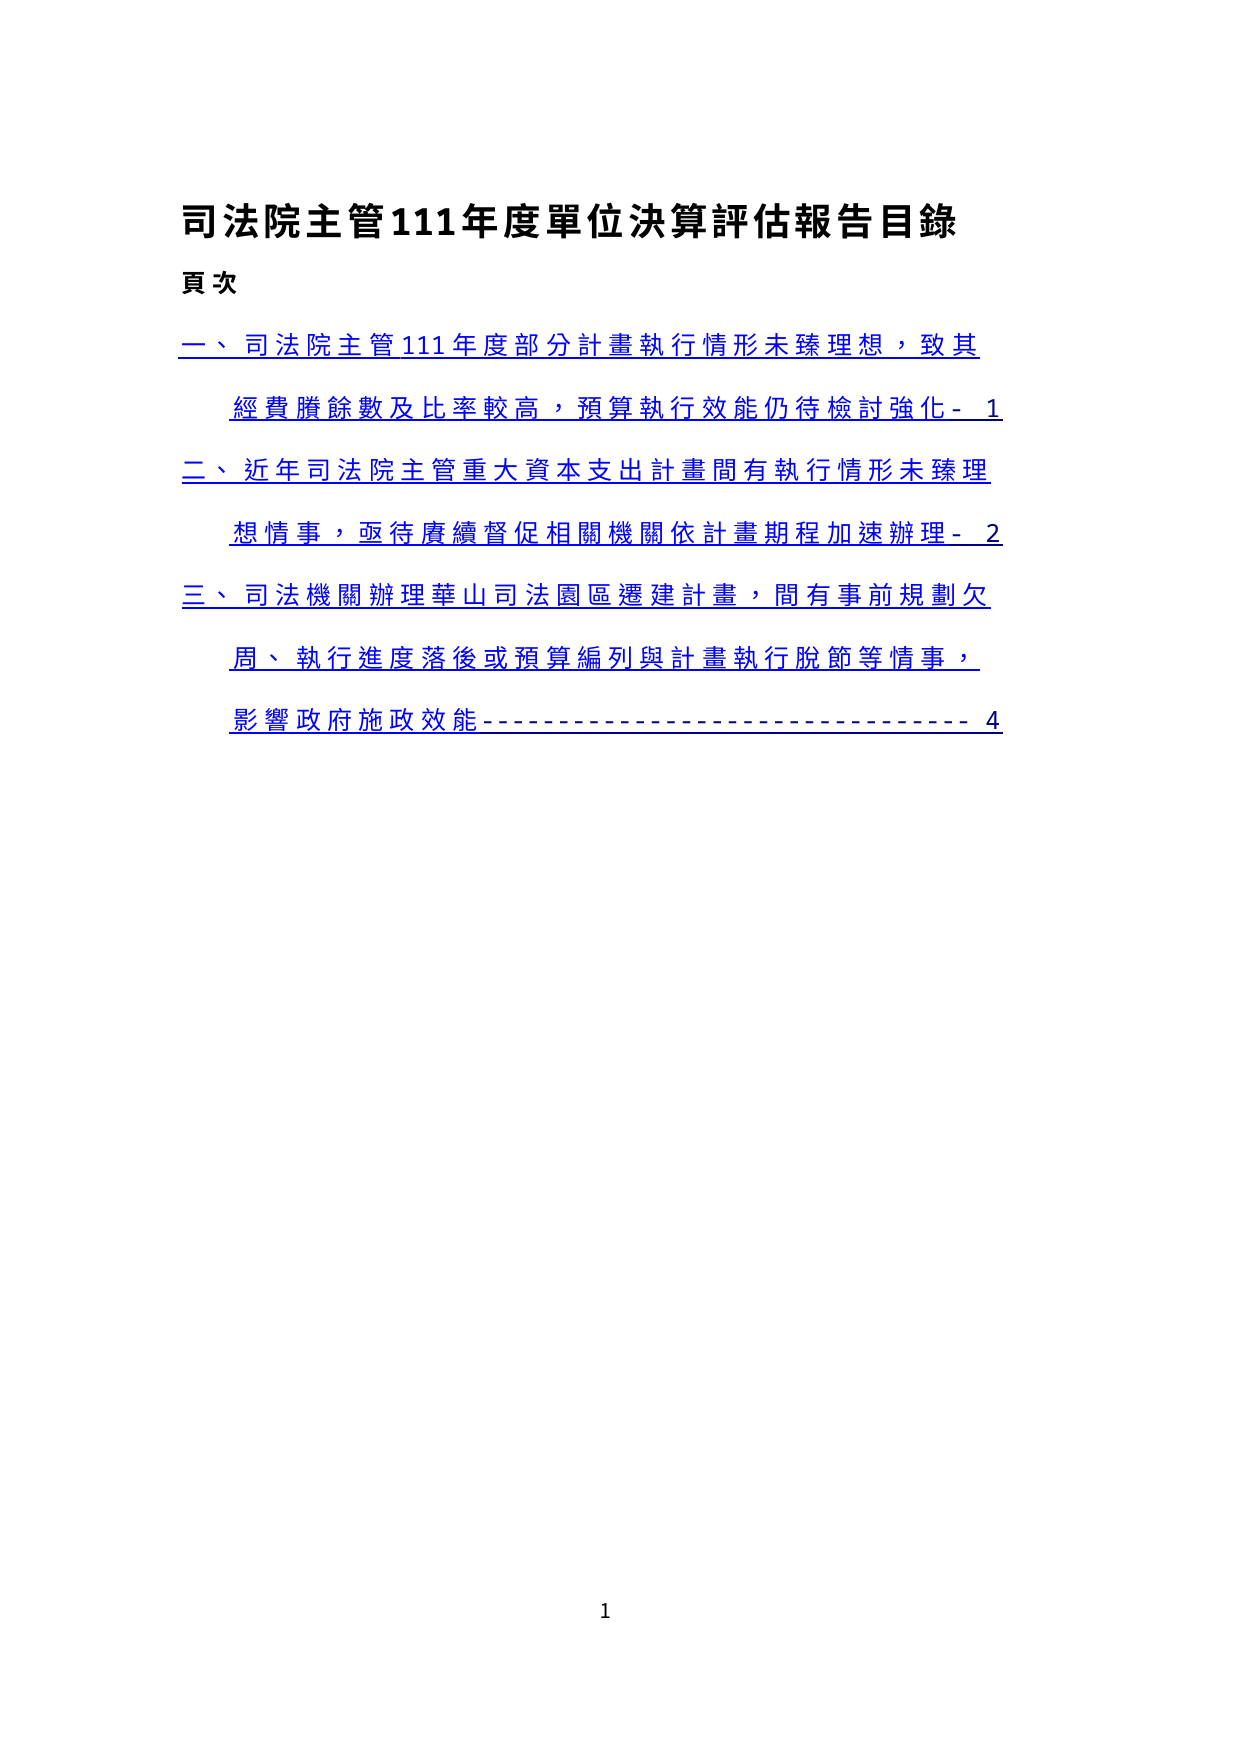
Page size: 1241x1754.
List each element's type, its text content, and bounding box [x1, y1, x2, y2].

text 一、司法院主管111年度部分計畫執行情形未臻理想，致其經費賸餘數及比率較高，預算執行效能仍待檢討強化 1 [178, 302, 1003, 427]
text 二、近年司法院主管重大資本支出計畫間有執行情形未臻理想情事，亟待賡續督促相關機關依計畫期程加速辦理 2 [178, 427, 1003, 552]
text 司法院主管111年度單位決算評估報告目錄 頁次 [178, 177, 1062, 302]
text 三、司法機關辦理華山司法園區遷建計畫，間有事前規劃欠周、執行進度落後或預算編列與計畫執行脫節等情事，影響政府施政效能 4 [178, 552, 1003, 740]
